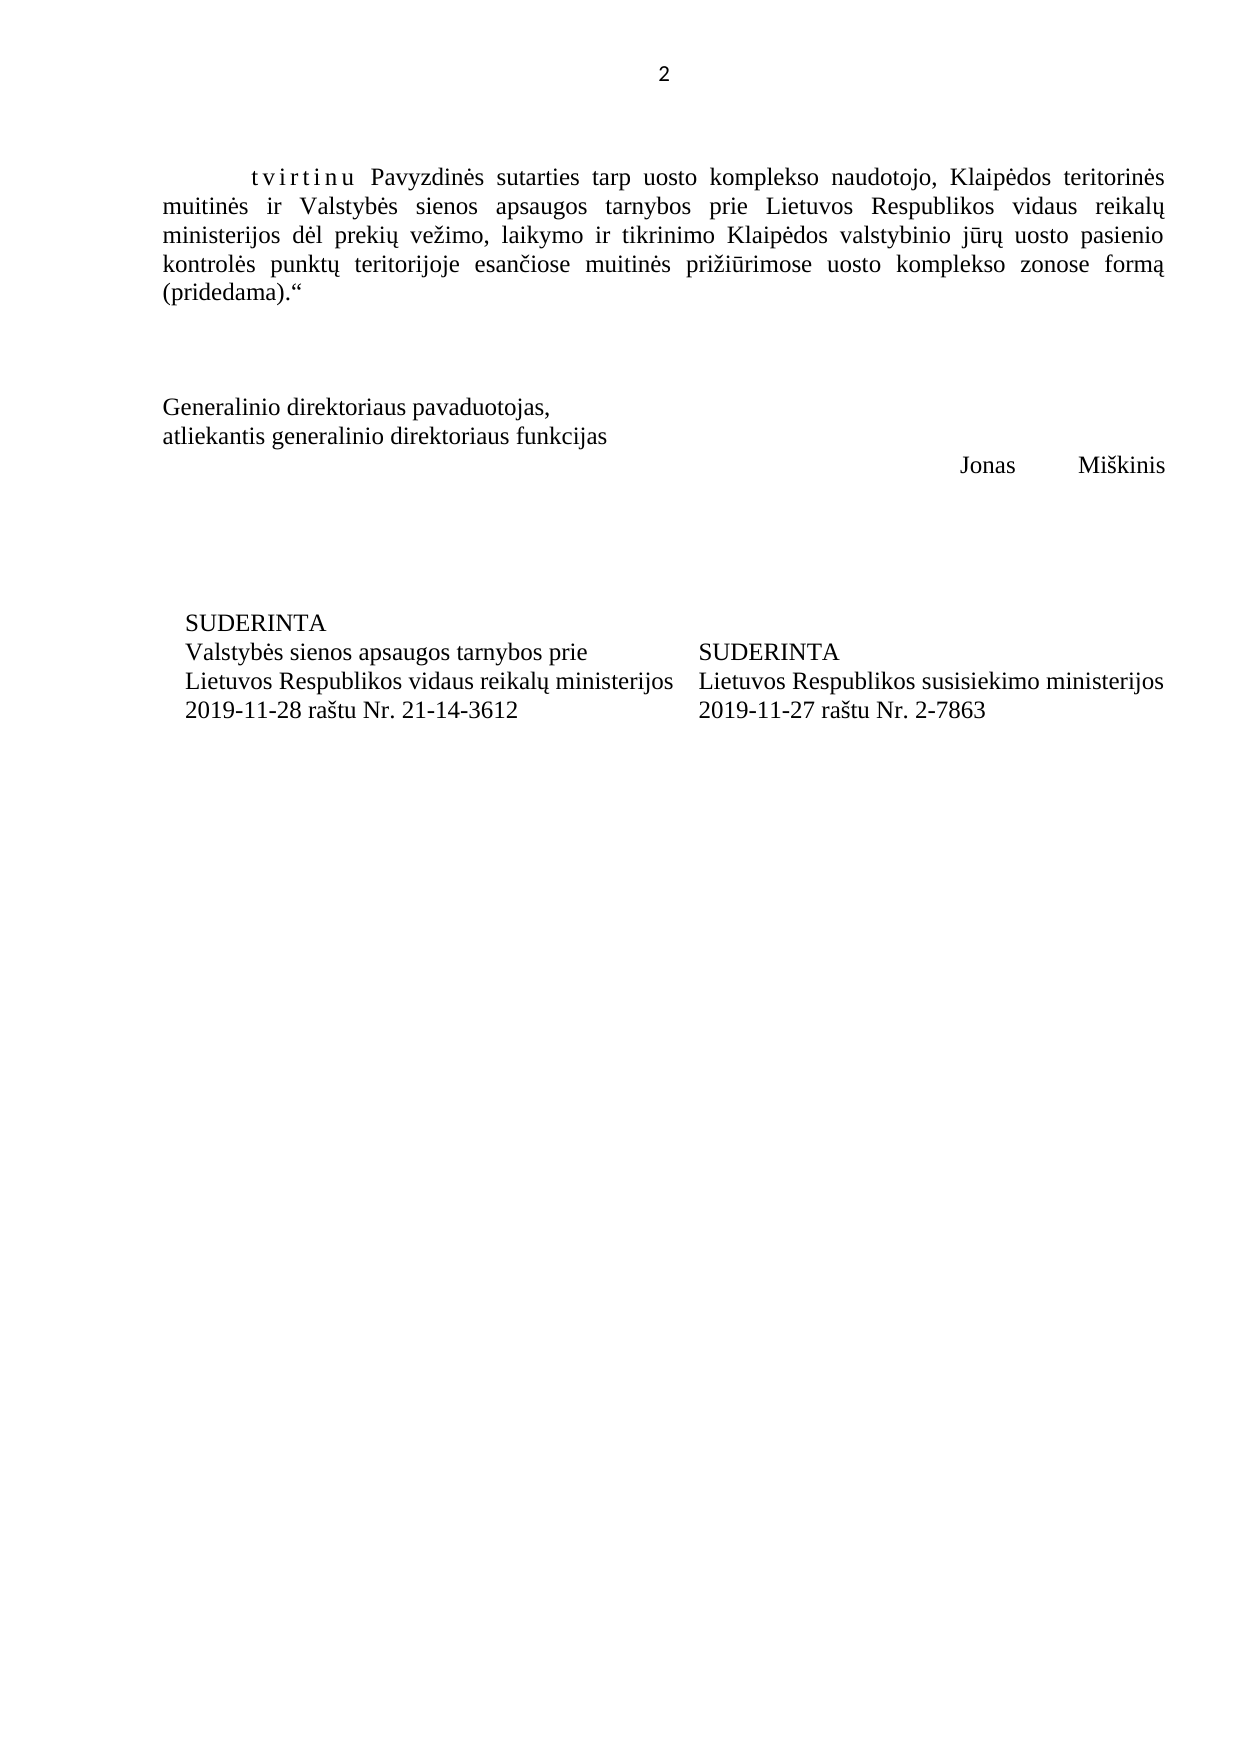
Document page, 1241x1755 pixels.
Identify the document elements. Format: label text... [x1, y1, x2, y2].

table_header SUDERINTA Lietuvos Respublikos susisiekimo ministerijos 2019-11-27 raštu Nr. 2-7863 [687, 609, 1200, 747]
text atliekantis generalinio direktoriaus funkcijas Jonas Miškinis [162, 421, 1165, 536]
text Generalinio direktoriaus pavaduotojas, [162, 392, 1165, 421]
table_header SUDERINTA Valstybės sienos apsaugos tarnybos prie Lietuvos Respublikos vidaus reikalų ministerijos 2019-11-28 raštu Nr. 21-14-3612 [174, 609, 687, 747]
text tvirtinu Pavyzdinės sutarties tarp uosto komplekso naudotojo, Klaipėdos teritorinės muitinės ir Valstybės sienos apsaugos tarnybos prie Lietuvos Respublikos vidaus reikalų ministerijos dėl prekių vežimo, laikymo ir tikrinimo Klaipėdos valstybinio jūrų uosto pasienio kontrolės punktų teritorijoje esančiose muitinės prižiūrimose uosto komplekso zonose formą (pridedama).“ [162, 162, 1165, 306]
